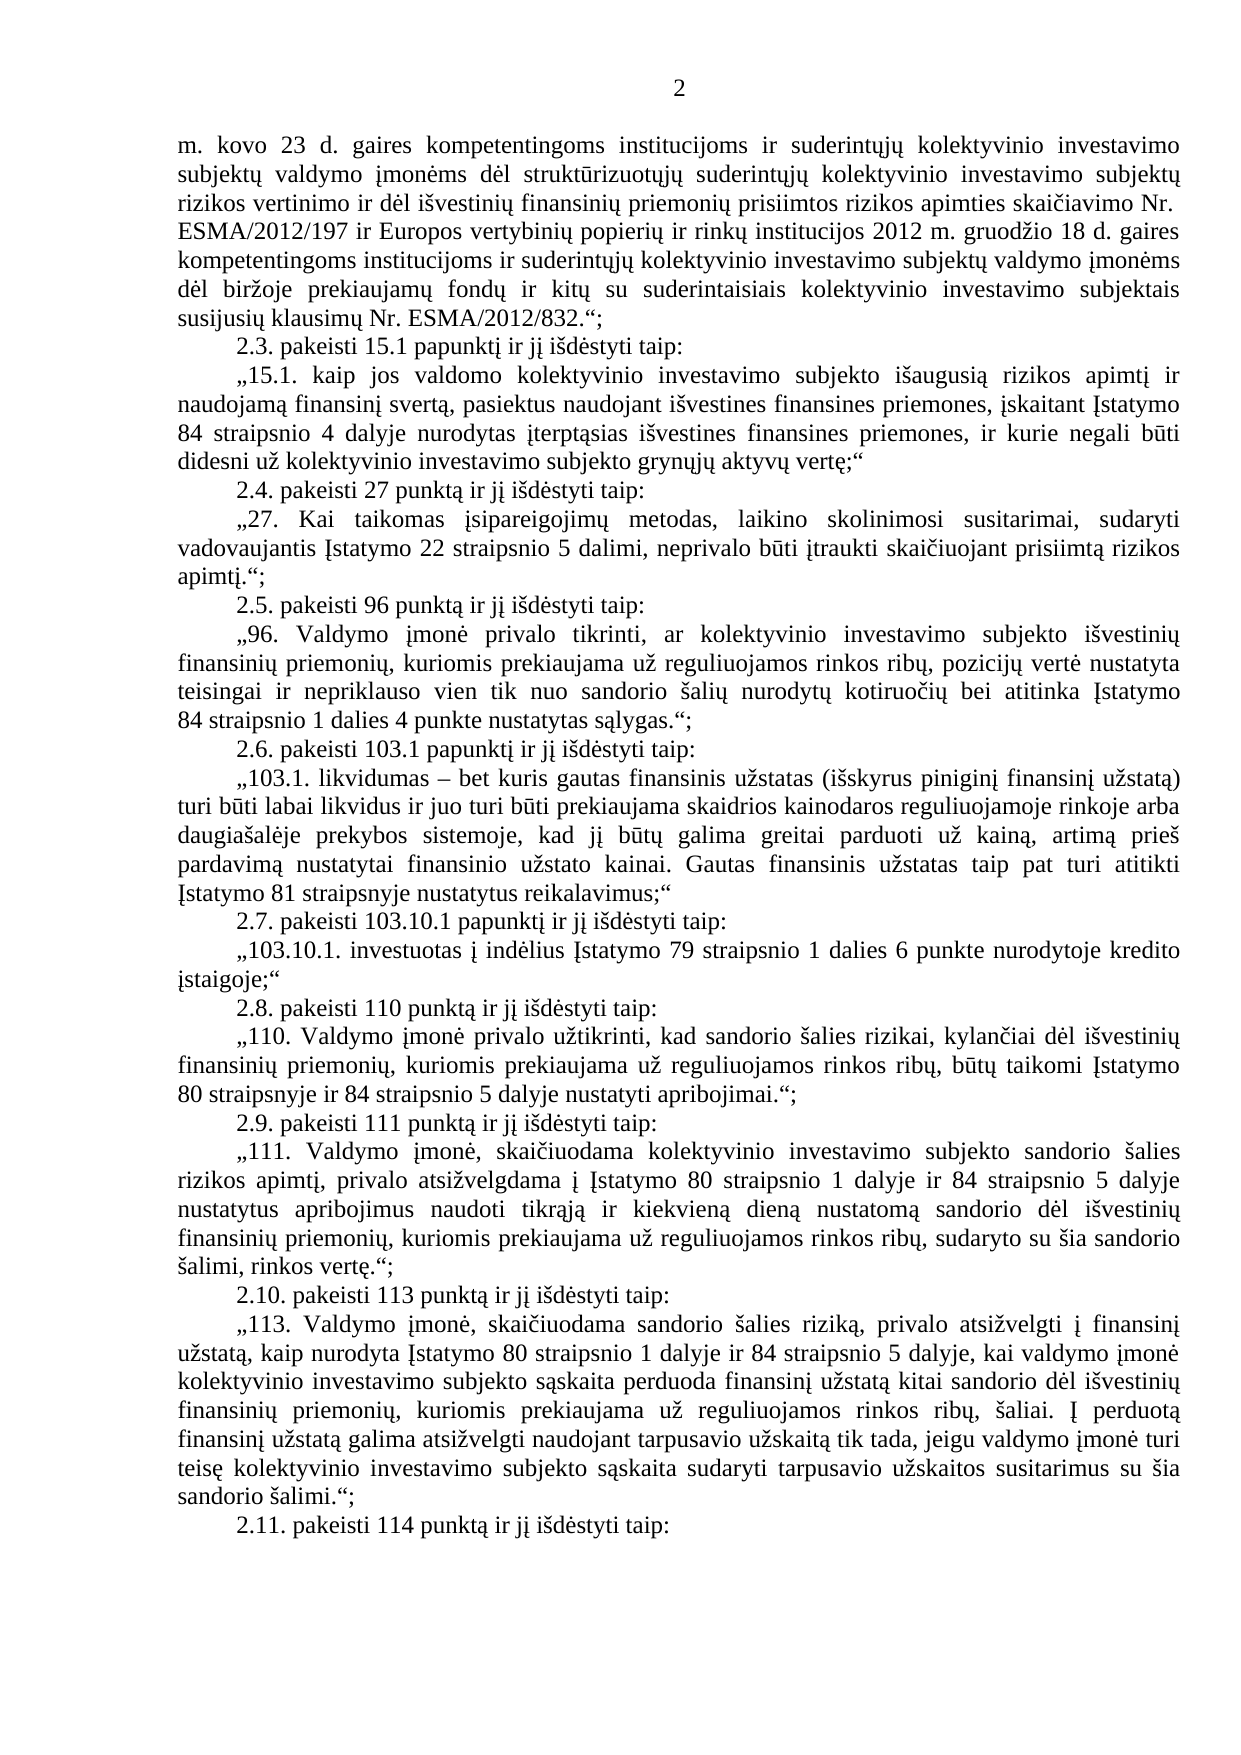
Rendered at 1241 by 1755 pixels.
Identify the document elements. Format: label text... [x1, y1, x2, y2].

text 2.5. pakeisti 96 punktą ir jį išdėstyti taip: [177, 590, 1181, 619]
text „96. Valdymo įmonė privalo tikrinti, ar kolektyvinio investavimo subjekto išvestinių finansinių priemonių, kuriomis prekiaujama už reguliuojamos rinkos ribų, pozicijų vertė nustatyta teisingai ir nepriklauso vien tik nuo sandorio šalių nurodytų kotiruočių bei atitinka Įstatymo 84 straipsnio 1 dalies 4 punkte nustatytas sąlygas.“; [177, 619, 1181, 734]
text 2.10. pakeisti 113 punktą ir jį išdėstyti taip: [177, 1280, 1181, 1309]
text „113. Valdymo įmonė, skaičiuodama sandorio šalies riziką, privalo atsižvelgti į finansinį užstatą, kaip nurodyta Įstatymo 80 straipsnio 1 dalyje ir 84 straipsnio 5 dalyje, kai valdymo įmonė kolektyvinio investavimo subjekto sąskaita perduoda finansinį užstatą kitai sandorio dėl išvestinių finansinių priemonių, kuriomis prekiaujama už reguliuojamos rinkos ribų, šaliai. Į perduotą finansinį užstatą galima atsižvelgti naudojant tarpusavio užskaitą tik tada, jeigu valdymo įmonė turi teisę kolektyvinio investavimo subjekto sąskaita sudaryti tarpusavio užskaitos susitarimus su šia sandorio šalimi.“; [177, 1309, 1181, 1510]
text 2.6. pakeisti 103.1 papunktį ir jį išdėstyti taip: [177, 734, 1181, 763]
text 2.3. pakeisti 15.1 papunktį ir jį išdėstyti taip: [177, 331, 1181, 360]
text „15.1. kaip jos valdomo kolektyvinio investavimo subjekto išaugusią rizikos apimtį ir naudojamą finansinį svertą, pasiektus naudojant išvestines finansines priemones, įskaitant Įstatymo 84 straipsnio 4 dalyje nurodytas įterptąsias išvestines finansines priemones, ir kurie negali būti didesni už kolektyvinio investavimo subjekto grynųjų aktyvų vertę;“ [177, 360, 1181, 475]
text 2.7. pakeisti 103.10.1 papunktį ir jį išdėstyti taip: [177, 906, 1181, 935]
text m. kovo 23 d. gaires kompetentingoms institucijoms ir suderintųjų kolektyvinio investavimo subjektų valdymo įmonėms dėl struktūrizuotųjų suderintųjų kolektyvinio investavimo subjektų rizikos vertinimo ir dėl išvestinių finansinių priemonių prisiimtos rizikos apimties skaičiavimo Nr. ESMA/2012/197 ir Europos vertybinių popierių ir rinkų institucijos 2012 m. gruodžio 18 d. gaires kompetentingoms institucijoms ir suderintųjų kolektyvinio investavimo subjektų valdymo įmonėms dėl biržoje prekiaujamų fondų ir kitų su suderintaisiais kolektyvinio investavimo subjektais susijusių klausimų Nr. ESMA/2012/832.“; [177, 130, 1181, 331]
text „103.10.1. investuotas į indėlius Įstatymo 79 straipsnio 1 dalies 6 punkte nurodytoje kredito įstaigoje;“ [177, 935, 1181, 993]
text 2.8. pakeisti 110 punktą ir jį išdėstyti taip: [177, 993, 1181, 1021]
text 2.4. pakeisti 27 punktą ir jį išdėstyti taip: [177, 475, 1181, 504]
text „103.1. likvidumas – bet kuris gautas finansinis užstatas (išskyrus piniginį finansinį užstatą) turi būti labai likvidus ir juo turi būti prekiaujama skaidrios kainodaros reguliuojamoje rinkoje arba daugiašalėje prekybos sistemoje, kad jį būtų galima greitai parduoti už kainą, artimą prieš pardavimą nustatytai finansinio užstato kainai. Gautas finansinis užstatas taip pat turi atitikti Įstatymo 81 straipsnyje nustatytus reikalavimus;“ [177, 763, 1181, 906]
text 2.11. pakeisti 114 punktą ir jį išdėstyti taip: [177, 1510, 1181, 1539]
text „110. Valdymo įmonė privalo užtikrinti, kad sandorio šalies rizikai, kylančiai dėl išvestinių finansinių priemonių, kuriomis prekiaujama už reguliuojamos rinkos ribų, būtų taikomi Įstatymo 80 straipsnyje ir 84 straipsnio 5 dalyje nustatyti apribojimai.“; [177, 1021, 1181, 1108]
text „111. Valdymo įmonė, skaičiuodama kolektyvinio investavimo subjekto sandorio šalies rizikos apimtį, privalo atsižvelgdama į Įstatymo 80 straipsnio 1 dalyje ir 84 straipsnio 5 dalyje nustatytus apribojimus naudoti tikrąją ir kiekvieną dieną nustatomą sandorio dėl išvestinių finansinių priemonių, kuriomis prekiaujama už reguliuojamos rinkos ribų, sudaryto su šia sandorio šalimi, rinkos vertę.“; [177, 1136, 1181, 1280]
text „27. Kai taikomas įsipareigojimų metodas, laikino skolinimosi susitarimai, sudaryti vadovaujantis Įstatymo 22 straipsnio 5 dalimi, neprivalo būti įtraukti skaičiuojant prisiimtą rizikos apimtį.“; [177, 504, 1181, 590]
text 2.9. pakeisti 111 punktą ir jį išdėstyti taip: [177, 1108, 1181, 1136]
